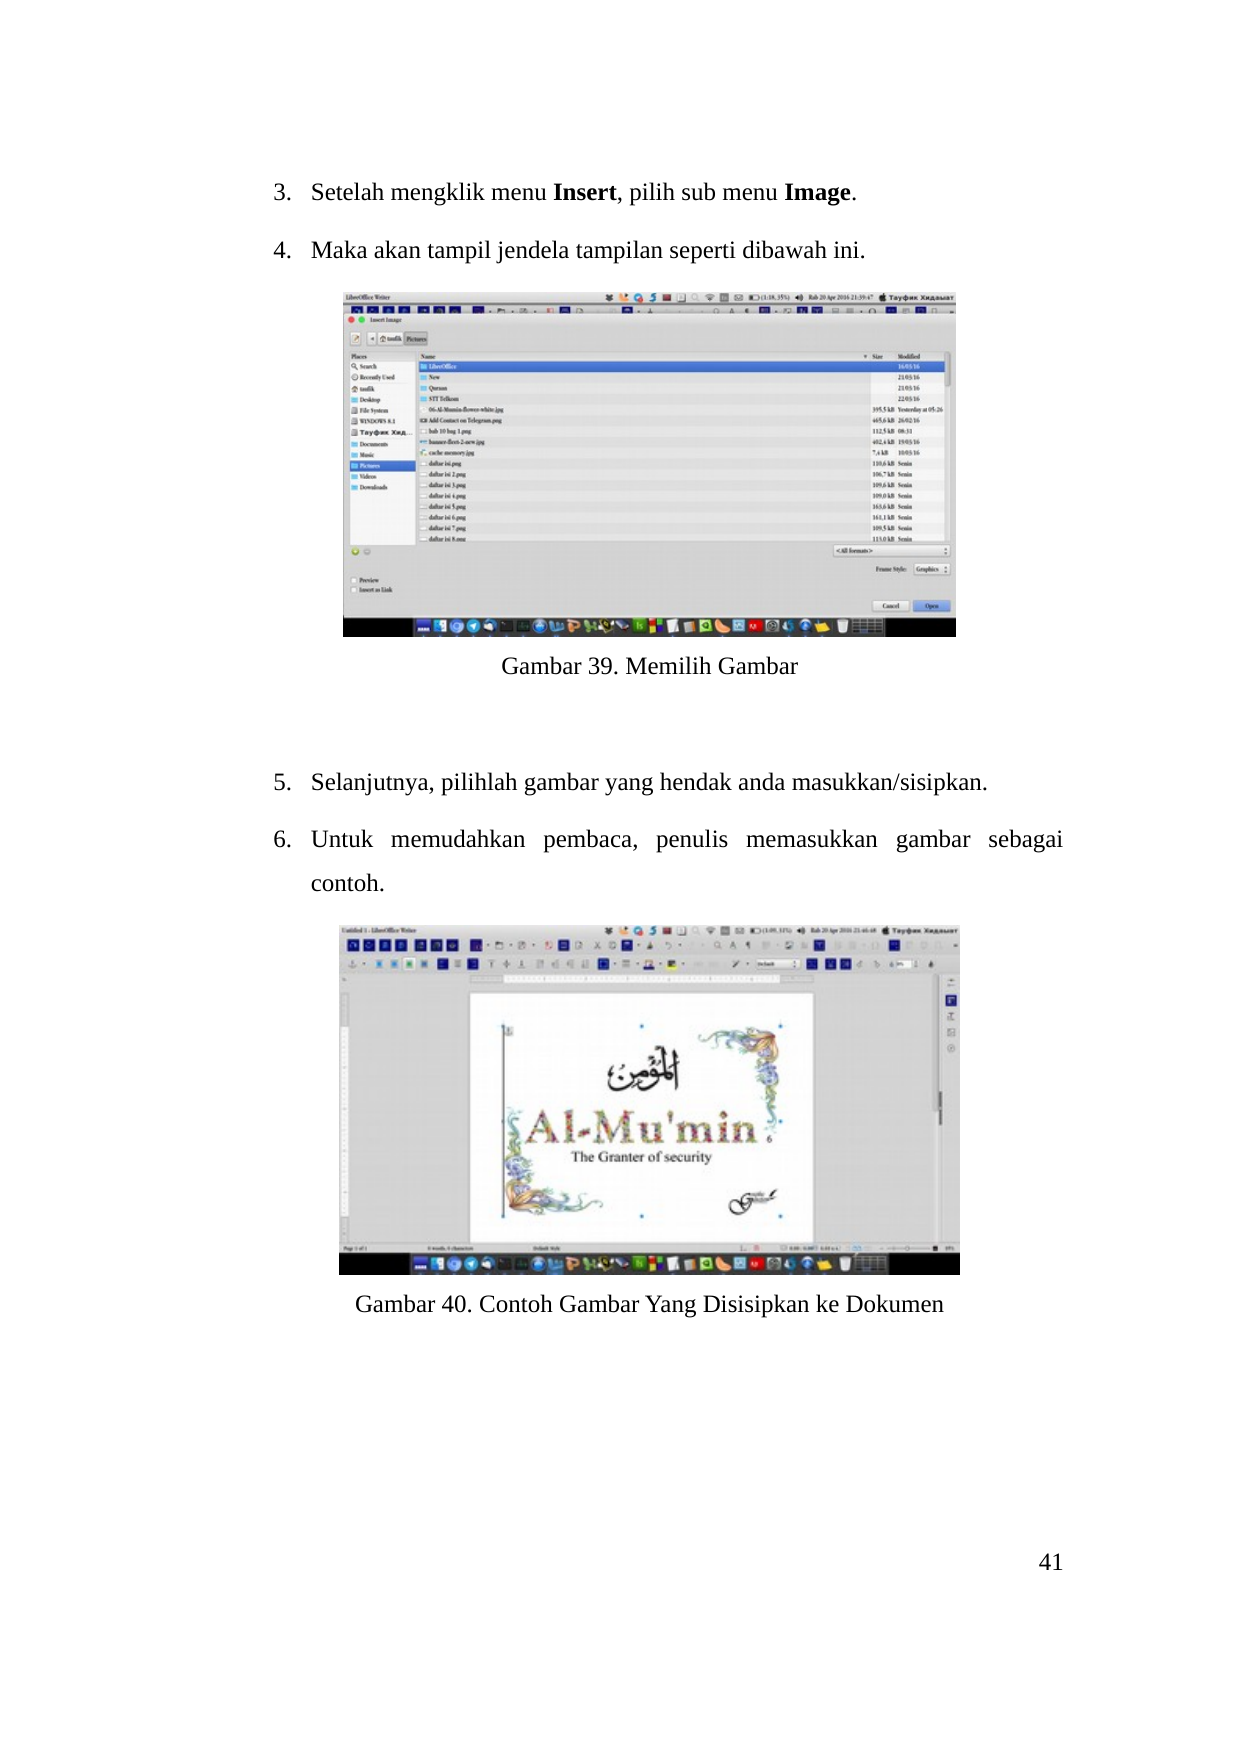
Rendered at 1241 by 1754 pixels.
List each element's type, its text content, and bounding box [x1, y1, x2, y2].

list Selanjutnya, pilihlah gambar yang hendak anda masukkan/sisipkan. [273, 767, 1063, 796]
list Untuk memudahkan pembaca, penulis memasukkan gambar sebagai contoh. [273, 824, 1063, 896]
text Gambar 39. Memilih Gambar [236, 292, 1063, 680]
text Gambar 40. Contoh Gambar Yang Disisipkan ke Dokumen [236, 925, 1063, 1317]
picture [339, 925, 960, 1275]
picture [343, 292, 956, 637]
list Maka akan tampil jendela tampilan seperti dibawah ini. [273, 235, 1063, 263]
list Setelah mengklik menu Insert, pilih sub menu Image. [273, 177, 1063, 206]
